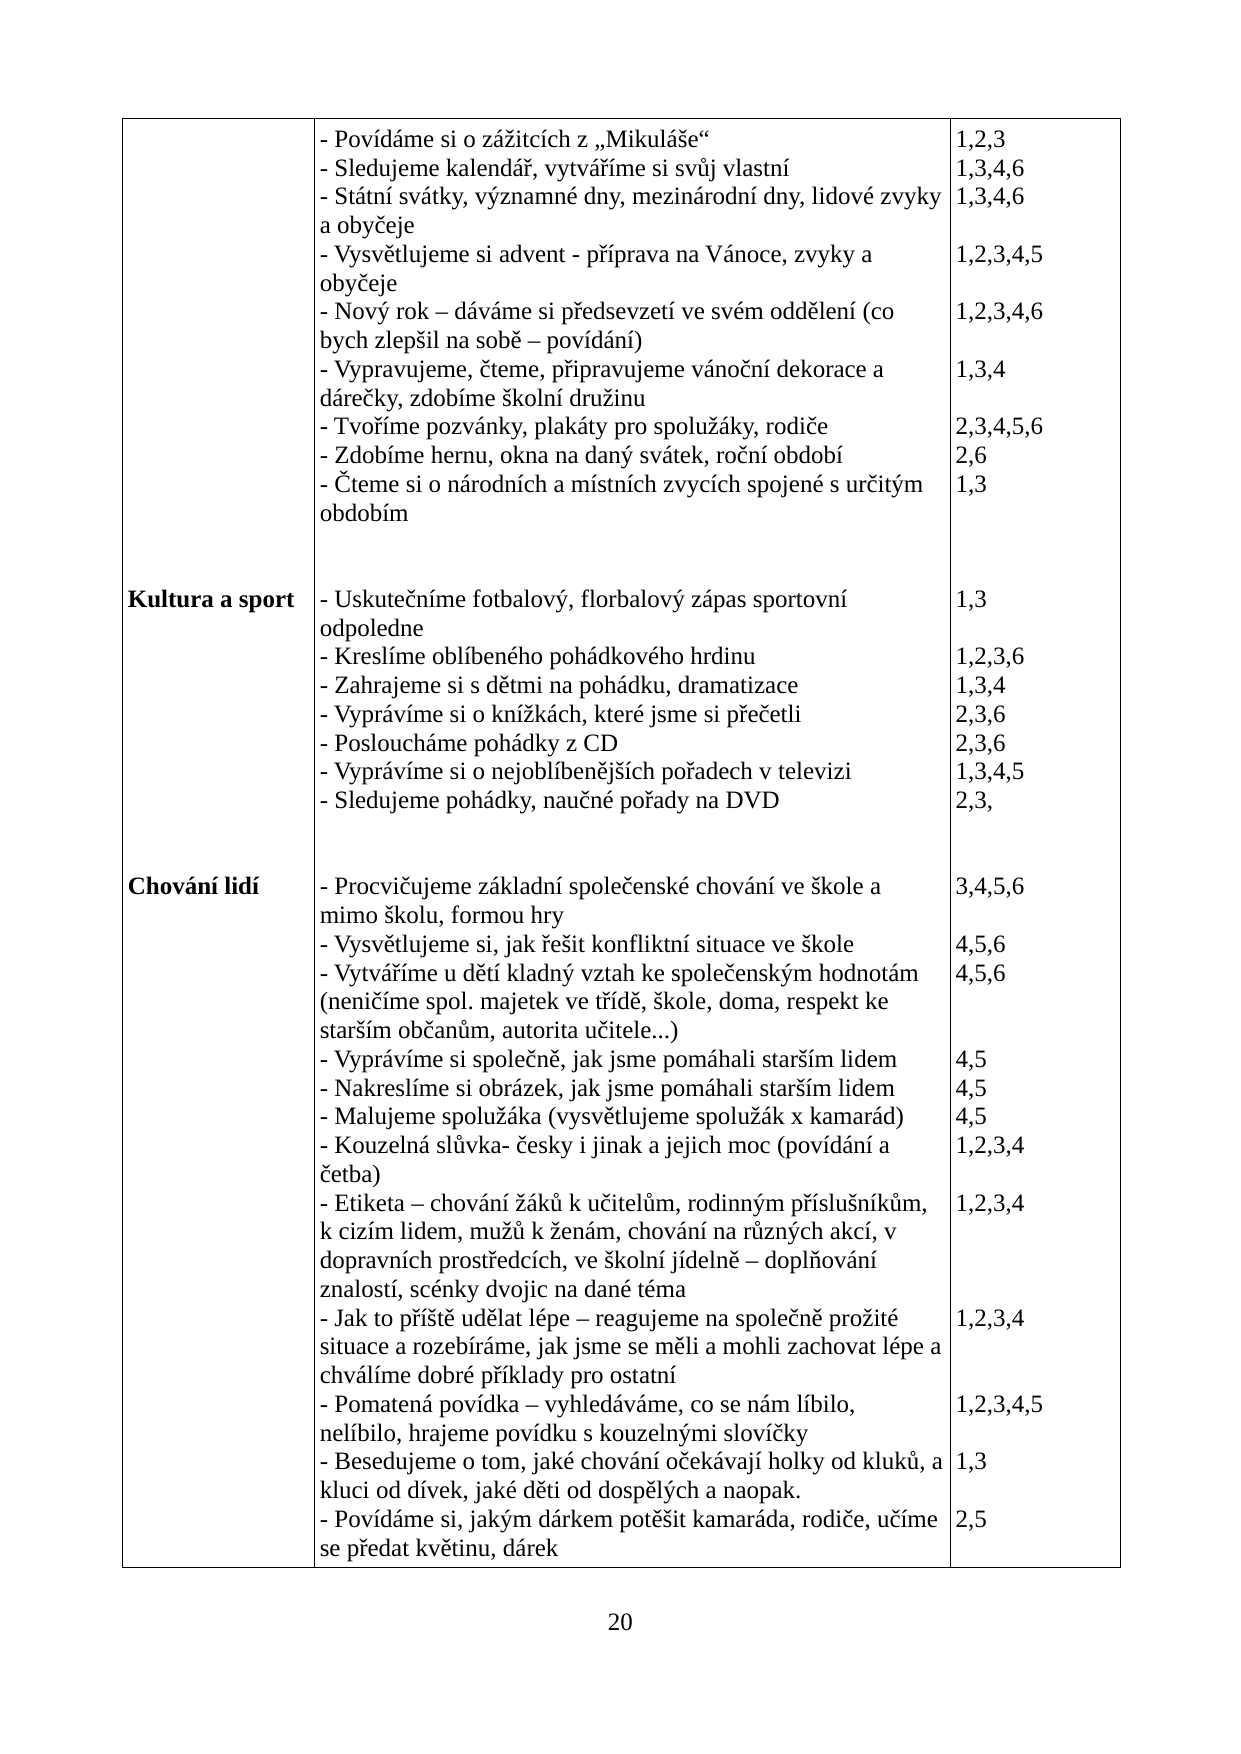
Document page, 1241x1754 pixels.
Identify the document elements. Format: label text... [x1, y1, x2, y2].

table_cell Kultura a sport Chování lidí [123, 119, 314, 1567]
table_cell - Povídáme si o zážitcích z „Mikuláše“ - Sledujeme kalendář, vytváříme si svůj vlastní - Státní svátky, významné dny, mezinárodní dny, lidové zvyky a obyčeje - Vysvětlujeme si advent - příprava na Vánoce, zvyky a obyčeje - Nový rok – dáváme si předsevzetí ve svém oddělení (co bych zlepšil na sobě – povídání) - Vypravujeme, čteme, připravujeme vánoční dekorace a dárečky, zdobíme školní družinu - Tvoříme pozvánky, plakáty pro spolužáky, rodiče - Zdobíme hernu, okna na daný svátek, roční období - Čteme si o národních a místních zvycích spojené s určitým obdobím - Uskutečníme fotbalový, florbalový zápas sportovní odpoledne - Kreslíme oblíbeného pohádkového hrdinu - Zahrajeme si s dětmi na pohádku, dramatizace - Vyprávíme si o knížkách, které jsme si přečetli - Posloucháme pohádky z CD - Vyprávíme si o nejoblíbenějších pořadech v televizi - Sledujeme pohádky, naučné pořady na DVD - Procvičujeme základní společenské chování ve škole a mimo školu, formou hry - Vysvětlujeme si, jak řešit konfliktní situace ve škole - Vytváříme u dětí kladný vztah ke společenským hodnotám (neničíme spol. majetek ve třídě, škole, doma, respekt ke starším občanům, autorita učitele...) - Vyprávíme si společně, jak jsme pomáhali starším lidem - Nakreslíme si obrázek, jak jsme pomáhali starším lidem - Malujeme spolužáka (vysvětlujeme spolužák x kamarád) - Kouzelná slůvka- česky i jinak a jejich moc (povídání a četba) - Etiketa – chování žáků k učitelům, rodinným příslušníkům, k cizím lidem, mužů k ženám, chování na různých akcí, v dopravních prostředcích, ve školní jídelně – doplňování znalostí, scénky dvojic na dané téma - Jak to příště udělat lépe – reagujeme na společně prožité situace a rozebíráme, jak jsme se měli a mohli zachovat lépe a chválíme dobré příklady pro ostatní - Pomatená povídka – vyhledáváme, co se nám líbilo, nelíbilo, hrajeme povídku s kouzelnými slovíčky - Besedujeme o tom, jaké chování očekávají holky od kluků, a kluci od dívek, jaké děti od dospělých a naopak. - Povídáme si, jakým dárkem potěšit kamaráda, rodiče, učíme se předat květinu, dárek [315, 119, 950, 1567]
table_cell 1,2,3 1,3,4,6 1,3,4,6 1,2,3,4,5 1,2,3,4,6 1,3,4 2,3,4,5,6 2,6 1,3 1,3 1,2,3,6 1,3,4 2,3,6 2,3,6 1,3,4,5 2,3, 3,4,5,6 4,5,6 4,5,6 4,5 4,5 4,5 1,2,3,4 1,2,3,4 1,2,3,4 1,2,3,4,5 1,3 2,5 [951, 119, 1120, 1567]
